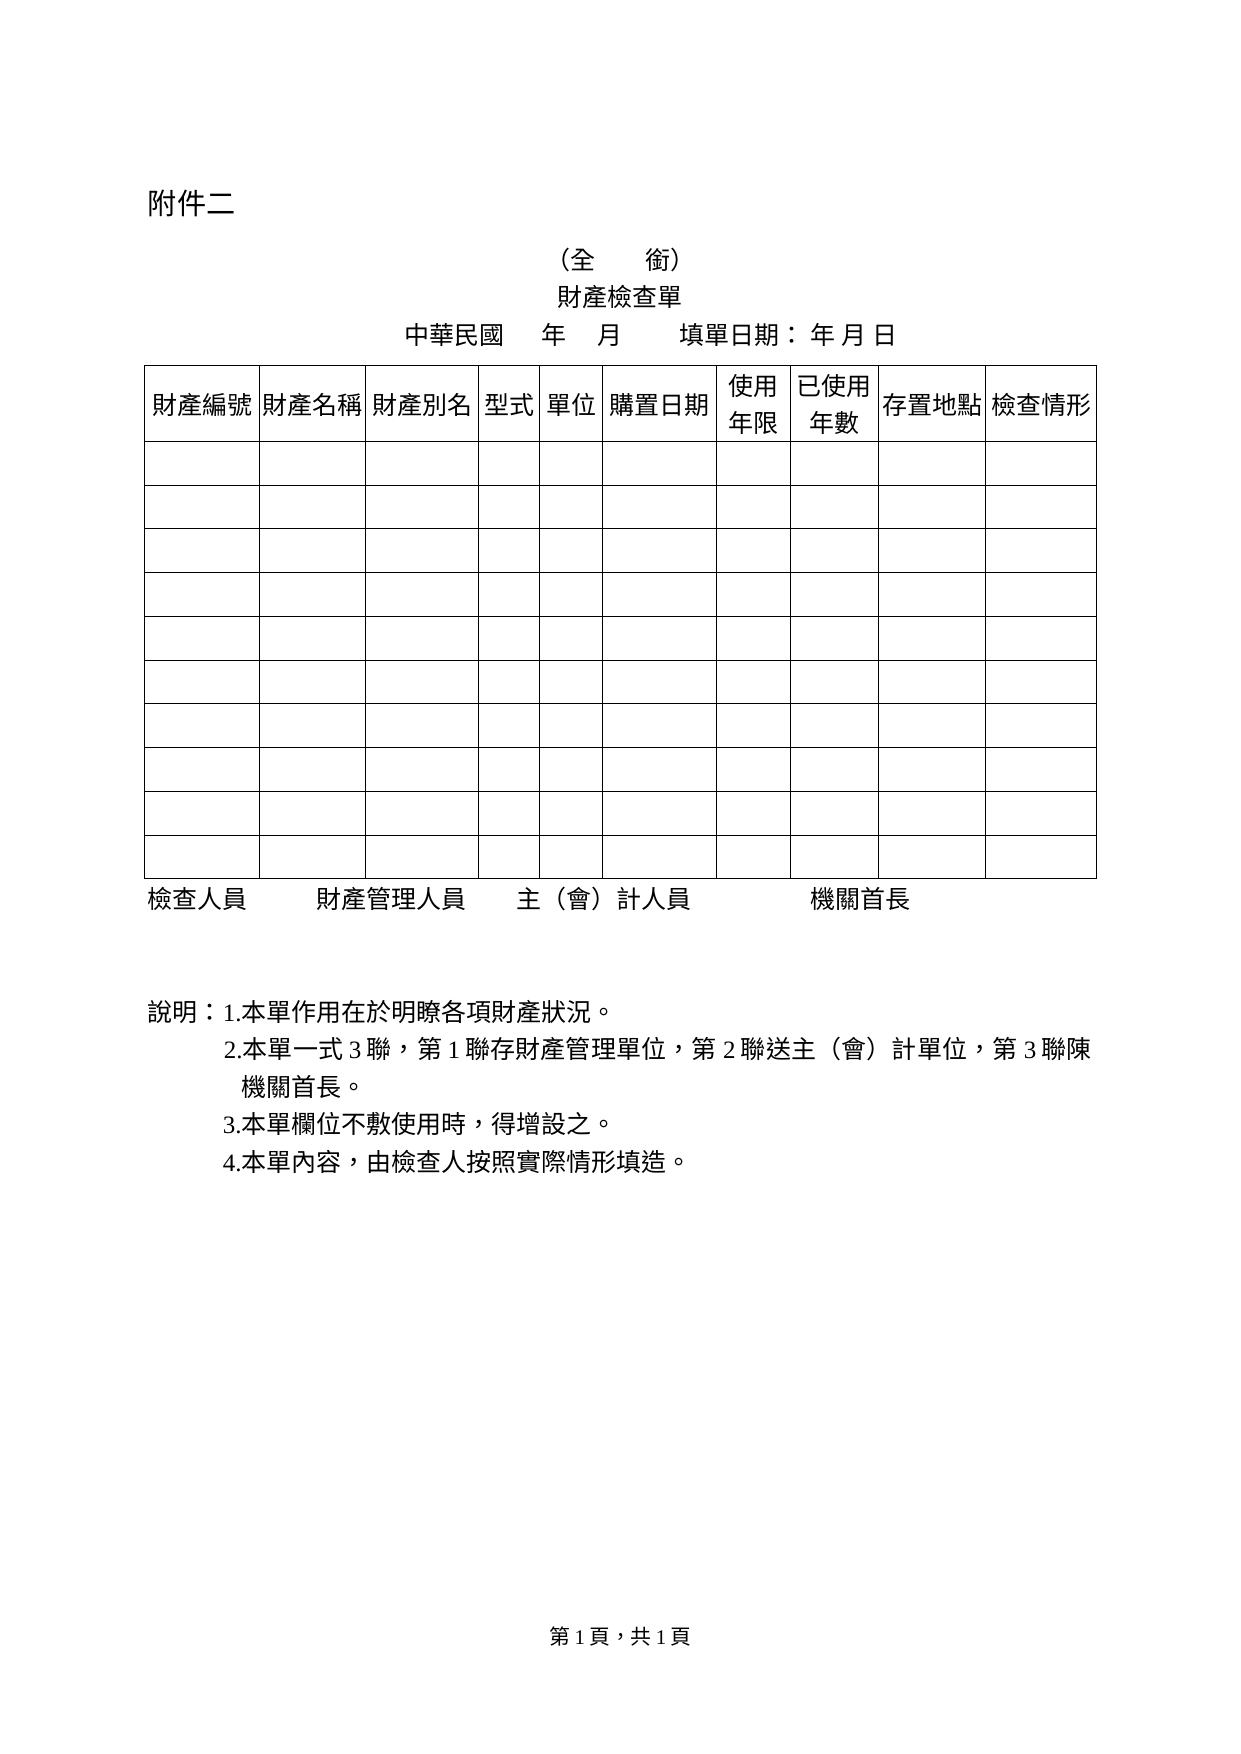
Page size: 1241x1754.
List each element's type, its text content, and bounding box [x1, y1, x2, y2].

table_cell [791, 442, 878, 484]
table_cell [145, 792, 259, 834]
table_cell [603, 748, 716, 791]
table_header 存置地點 [879, 366, 985, 441]
table_cell [791, 661, 878, 703]
table_cell [540, 573, 602, 616]
table_header 財產別名 [366, 366, 478, 441]
table_cell [479, 573, 539, 616]
table_cell [879, 529, 985, 572]
text 2.本單一式3聯，第1聯存財產管理單位，第2聯送主（會）計單位，第3聯陳機關首長。 [148, 1029, 1092, 1104]
table_cell [145, 661, 259, 703]
table_cell [145, 486, 259, 528]
table_cell [791, 573, 878, 616]
table_cell [986, 486, 1096, 528]
table_cell [540, 704, 602, 747]
table_cell [366, 792, 478, 834]
table_cell [145, 748, 259, 791]
table_cell [603, 661, 716, 703]
table_cell [879, 748, 985, 791]
table_cell [260, 836, 365, 878]
table_cell [717, 442, 790, 484]
table_cell [260, 704, 365, 747]
table_cell [717, 529, 790, 572]
table_cell [603, 573, 716, 616]
table_cell [540, 792, 602, 834]
table_cell [603, 617, 716, 659]
table_cell [145, 836, 259, 878]
text 檢查人員 財產管理人員 主（會）計人員 機關首長 [148, 879, 1092, 917]
table_cell [879, 617, 985, 659]
text 3.本單欄位不敷使用時，得增設之。 [148, 1104, 1092, 1142]
table_cell [479, 486, 539, 528]
table_header 購置日期 [603, 366, 716, 441]
table_cell [717, 792, 790, 834]
table_cell [145, 529, 259, 572]
table_cell [479, 529, 539, 572]
table_cell [986, 792, 1096, 834]
table_cell [540, 486, 602, 528]
table_cell [879, 442, 985, 484]
text 財產檢查單 [148, 277, 1092, 314]
table_cell [540, 442, 602, 484]
table_cell [986, 704, 1096, 747]
table_cell [260, 792, 365, 834]
table_cell [540, 529, 602, 572]
table_cell [986, 617, 1096, 659]
table_cell [879, 661, 985, 703]
table_cell [986, 661, 1096, 703]
table_cell [879, 486, 985, 528]
table_cell [717, 748, 790, 791]
table_cell [479, 836, 539, 878]
table_header 單位 [540, 366, 602, 441]
text （全 銜） [148, 239, 1092, 277]
table_cell [603, 836, 716, 878]
table_cell [603, 704, 716, 747]
table_header 已使用年數 [791, 366, 878, 441]
table_cell [791, 836, 878, 878]
table_cell [260, 573, 365, 616]
table_cell [479, 704, 539, 747]
text 中華民國 年 月 填單日期： 年 月 日 [148, 314, 1092, 352]
table_cell [145, 573, 259, 616]
table_cell [366, 573, 478, 616]
table_cell [540, 836, 602, 878]
table_cell [791, 486, 878, 528]
table_cell [986, 748, 1096, 791]
table_header 財產編號 [145, 366, 259, 441]
table_cell [366, 661, 478, 703]
table_cell [603, 486, 716, 528]
table_cell [717, 836, 790, 878]
table_cell [717, 704, 790, 747]
table_cell [540, 661, 602, 703]
table_header 財產名稱 [260, 366, 365, 441]
table_cell [791, 748, 878, 791]
table_cell [479, 748, 539, 791]
table_cell [366, 617, 478, 659]
table_cell [791, 617, 878, 659]
text 說明：1.本單作用在於明瞭各項財產狀況。 [148, 992, 1092, 1029]
table_header 使用年限 [717, 366, 790, 441]
table_cell [366, 486, 478, 528]
table_cell [603, 792, 716, 834]
table_cell [479, 442, 539, 484]
table_cell [479, 661, 539, 703]
table_cell [540, 748, 602, 791]
table_cell [479, 617, 539, 659]
table_cell [260, 529, 365, 572]
table_cell [986, 836, 1096, 878]
table_cell [479, 792, 539, 834]
table_cell [260, 661, 365, 703]
table_cell [879, 704, 985, 747]
table_cell [717, 661, 790, 703]
table_cell [717, 617, 790, 659]
text 4.本單內容，由檢查人按照實際情形填造。 [148, 1142, 1092, 1179]
table_cell [879, 573, 985, 616]
table_cell [986, 529, 1096, 572]
table_cell [366, 748, 478, 791]
table_cell [879, 836, 985, 878]
table_cell [366, 704, 478, 747]
table_cell [366, 529, 478, 572]
table_cell [145, 442, 259, 484]
text 附件二 [148, 164, 1092, 239]
table_cell [145, 617, 259, 659]
table_cell [603, 529, 716, 572]
table_cell [603, 442, 716, 484]
table_cell [366, 836, 478, 878]
table_cell [145, 704, 259, 747]
table_cell [717, 486, 790, 528]
table_cell [717, 573, 790, 616]
table_header 檢查情形 [986, 366, 1096, 441]
table_header 型式 [479, 366, 539, 441]
table_cell [791, 529, 878, 572]
table_cell [260, 486, 365, 528]
table_cell [791, 704, 878, 747]
table_cell [879, 792, 985, 834]
table_cell [260, 748, 365, 791]
table_cell [260, 442, 365, 484]
table_cell [986, 442, 1096, 484]
table_cell [540, 617, 602, 659]
table_cell [791, 792, 878, 834]
table_cell [260, 617, 365, 659]
table_cell [986, 573, 1096, 616]
table_cell [366, 442, 478, 484]
